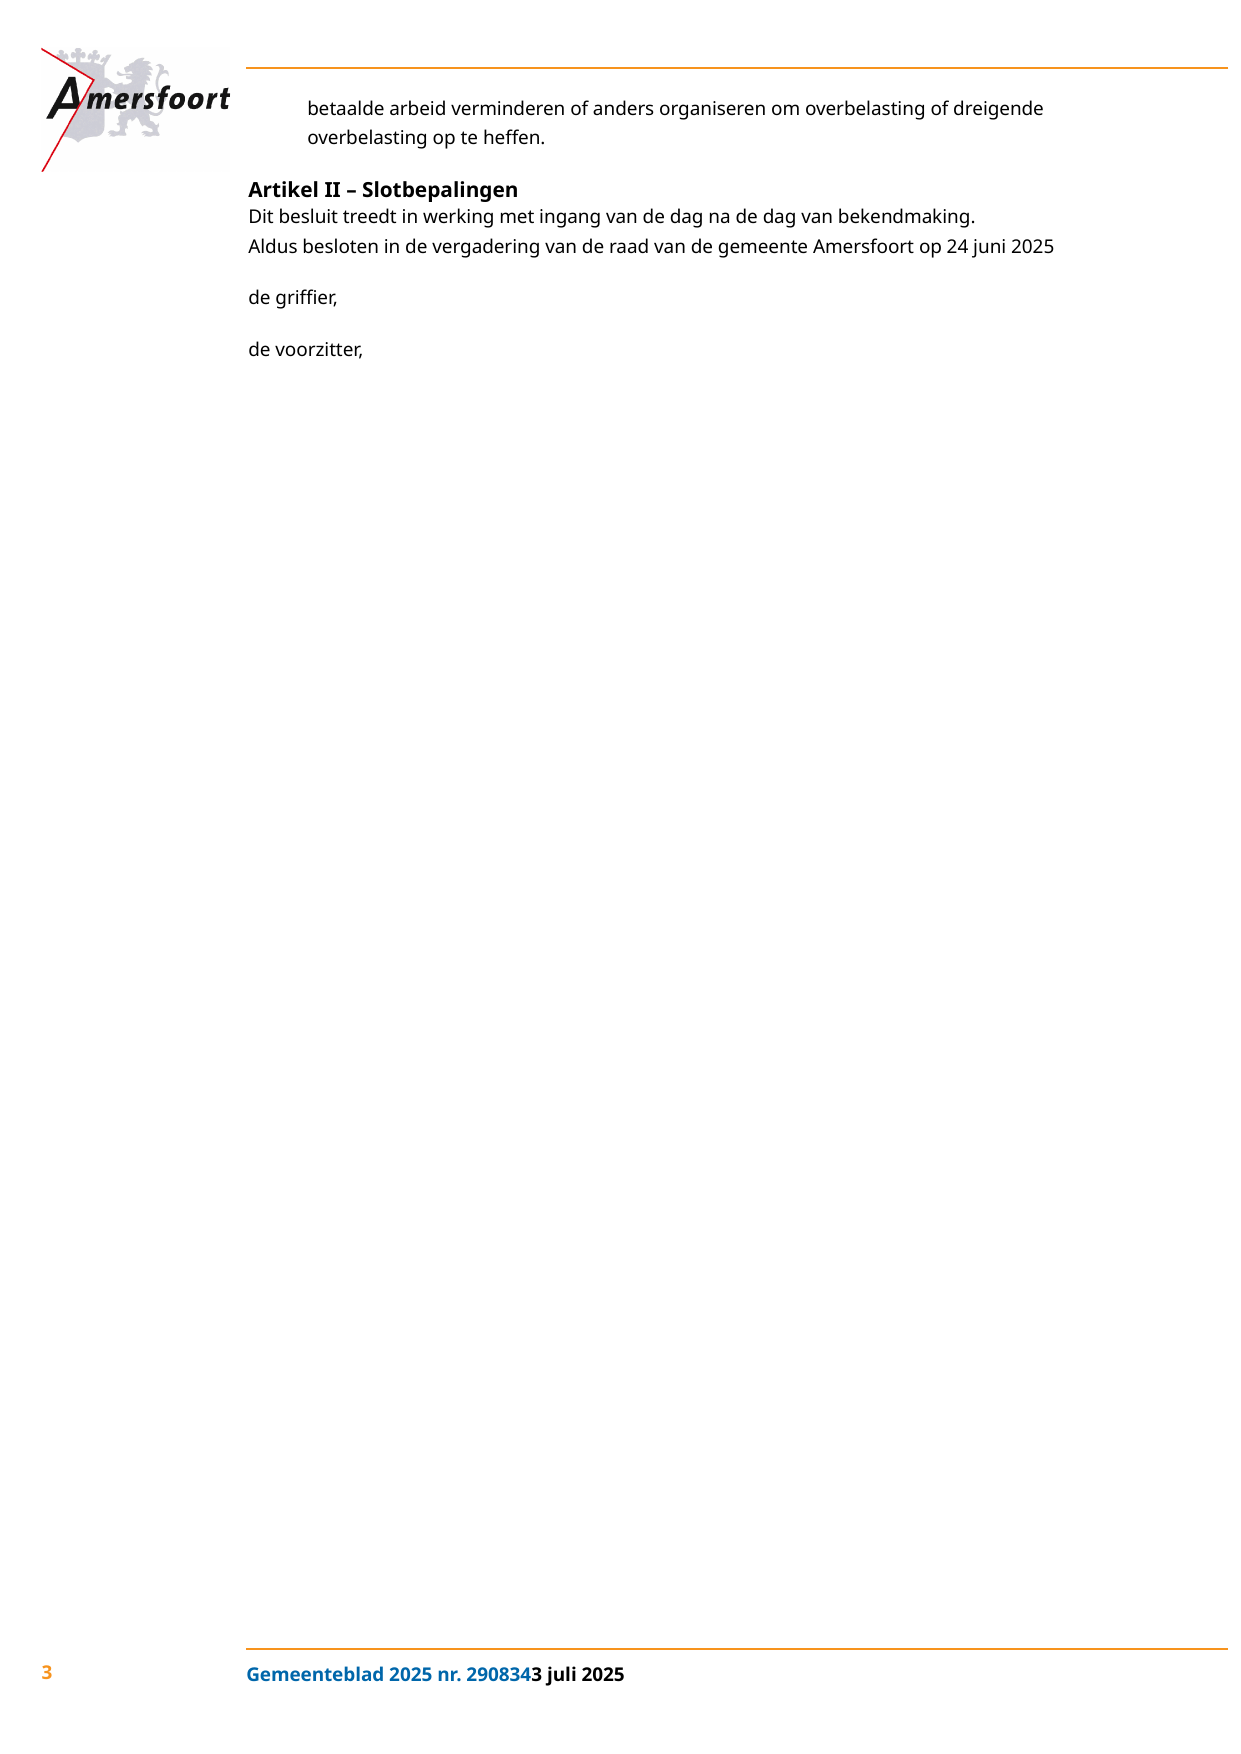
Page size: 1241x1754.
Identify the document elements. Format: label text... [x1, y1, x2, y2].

picture [41, 47, 231, 172]
text de voorzitter, [248, 336, 1152, 361]
text Artikel II – Slotbepalingen [248, 175, 1152, 203]
text Dit besluit treedt in werking met ingang van de dag na de dag van bekendmaking. [248, 203, 1152, 229]
list betaalde arbeid verminderen of anders organiseren om overbelasting of dreigende overbelasting op te heffen. [248, 95, 1152, 150]
text Aldus besloten in de vergadering van de raad van de gemeente Amersfoort op 24 juni 2025 [248, 233, 1152, 258]
text de griffier, [248, 284, 1152, 310]
